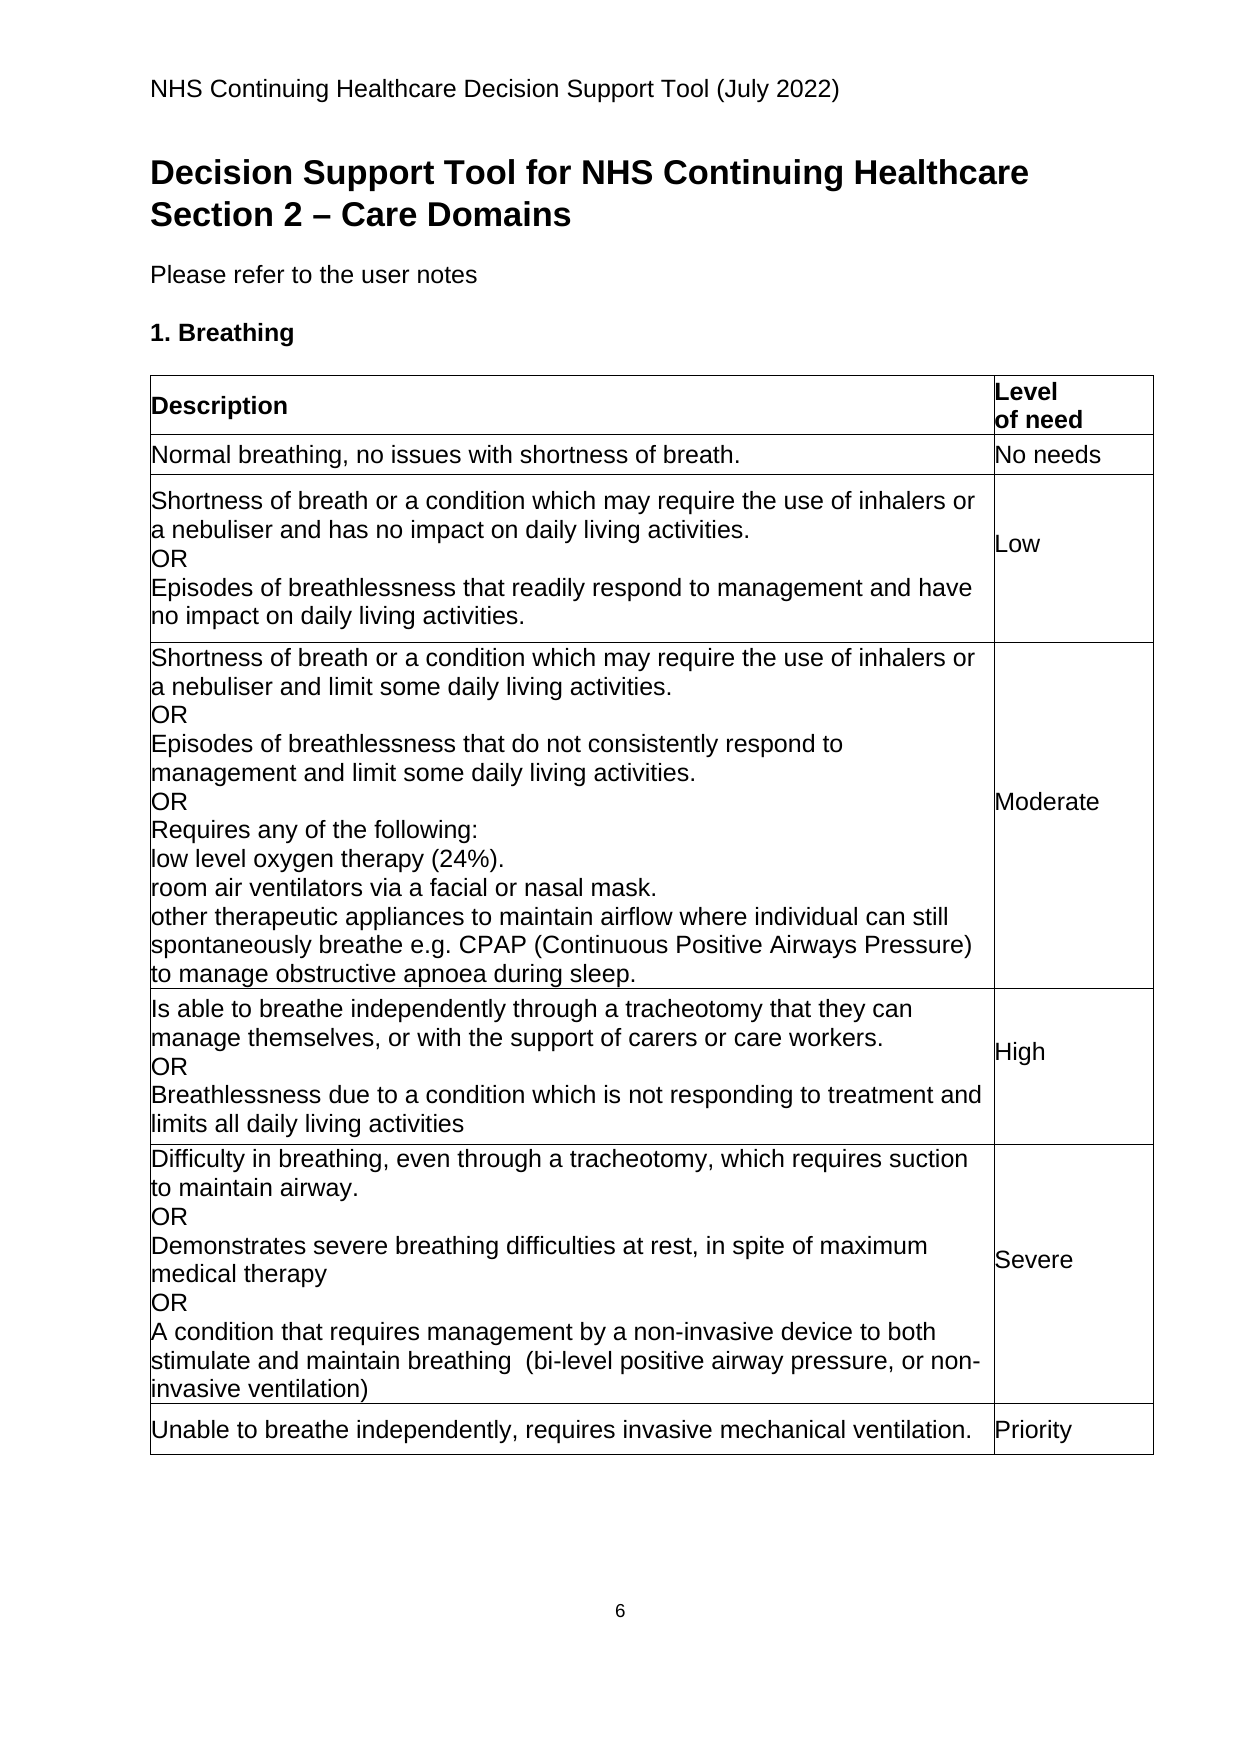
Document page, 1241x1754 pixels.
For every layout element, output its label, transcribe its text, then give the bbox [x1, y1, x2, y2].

table_cell Priority [995, 1404, 1153, 1454]
text Please refer to the user notes [150, 260, 1090, 289]
table_cell Shortness of breath or a condition which may require the use of inhalers or a nebuliser and limit some daily living activities. OR Episodes of breathlessness that do not consistently respond to management and limit some daily living activities. OR Requires any of the following: low level oxygen therapy (24%). room air ventilators via a facial or nasal mask. other therapeutic appliances to maintain airflow where individual can still spontaneously breathe e.g. CPAP (Continuous Positive Airways Pressure) to manage obstructive apnoea during sleep. [151, 643, 994, 988]
table_header Description [151, 376, 994, 434]
table_cell Unable to breathe independently, requires invasive mechanical ventilation. [151, 1404, 994, 1454]
table_header Level of need [995, 376, 1153, 434]
table_cell Severe [995, 1145, 1153, 1403]
table_cell Is able to breathe independently through a tracheotomy that they can manage themselves, or with the support of carers or care workers. OR Breathlessness due to a condition which is not responding to treatment and limits all daily living activities [151, 989, 994, 1143]
table_cell Normal breathing, no issues with shortness of breath. [151, 435, 994, 474]
table_cell Difficulty in breathing, even through a tracheotomy, which requires suction to maintain airway. OR Demonstrates severe breathing difficulties at rest, in spite of maximum medical therapy OR A condition that requires management by a non-invasive device to both stimulate and maintain breathing (bi-level positive airway pressure, or non-invasive ventilation) [151, 1145, 994, 1403]
table_cell Shortness of breath or a condition which may require the use of inhalers or a nebuliser and has no impact on daily living activities. OR Episodes of breathlessness that readily respond to management and have no impact on daily living activities. [151, 475, 994, 642]
table_cell Moderate [995, 643, 1153, 988]
subtitle Decision Support Tool for NHS Continuing Healthcare Section 2 – Care Domains [150, 150, 1090, 235]
table_cell No needs [995, 435, 1153, 474]
table_cell High [995, 989, 1153, 1143]
text 1. Breathing [150, 318, 1090, 347]
table_cell Low [995, 475, 1153, 642]
